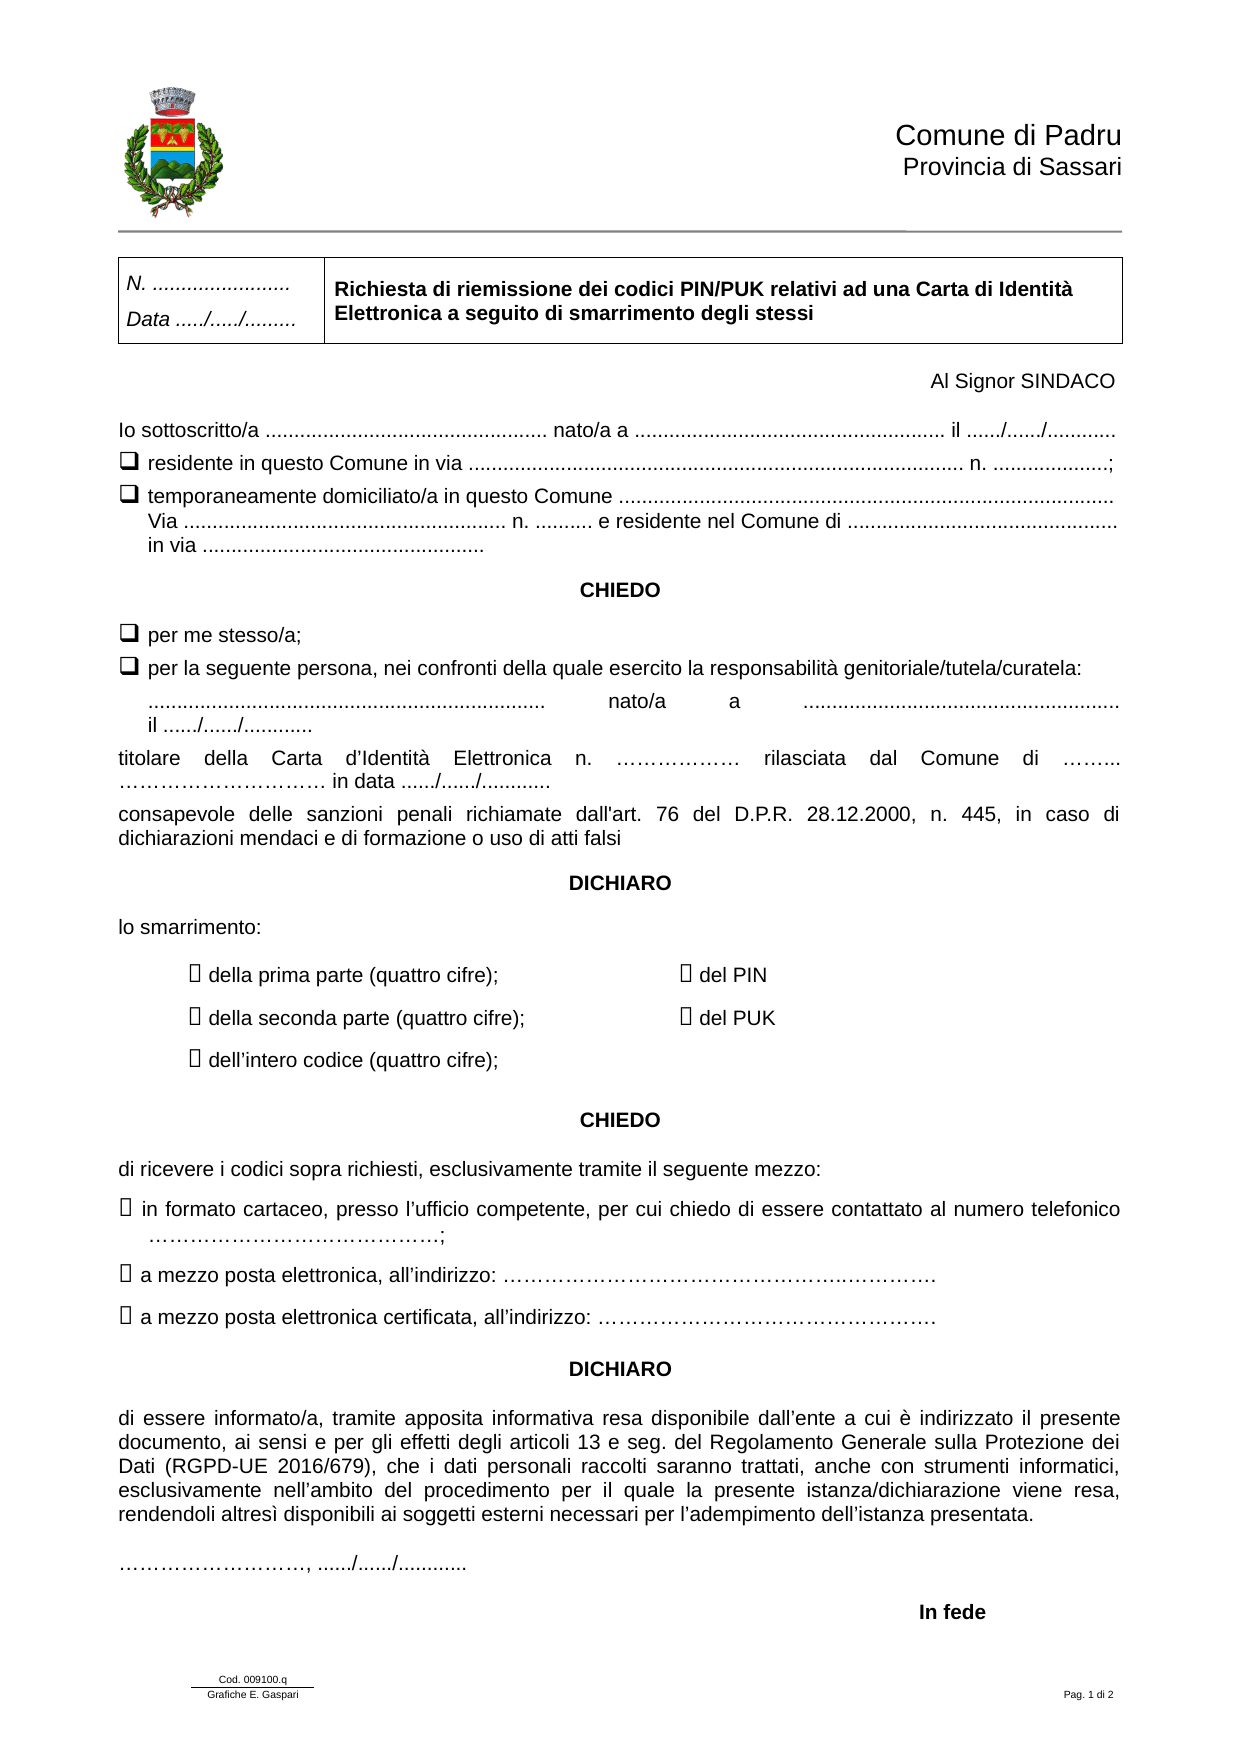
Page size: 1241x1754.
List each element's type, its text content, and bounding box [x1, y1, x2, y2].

text Al Signor SINDACO [118, 369, 1122, 393]
text ..................................................................... nato/a a ....................................................... il ....../....../............ [148, 689, 1122, 737]
text  a mezzo posta elettronica certificata, all’indirizzo: …………………………………………. [118, 1298, 1122, 1332]
text CHIEDO [118, 578, 1122, 602]
table_header  del PIN  del PUK [619, 948, 1120, 1083]
text di essere informato/a, tramite apposita informativa resa disponibile dall’ente a cui è indirizzato il presente documento, ai sensi e per gli effetti degli articoli 13 e seg. del Regolamento Generale sulla Protezione dei Dati (RGPD-UE 2016/679), che i dati personali raccolti saranno trattati, anche con strumenti informatici, esclusivamente nell’ambito del procedimento per il quale la presente istanza/dichiarazione viene resa, rendendoli altresì disponibili ai soggetti esterni necessari per l’adempimento dell’istanza presentata. [118, 1406, 1122, 1526]
text ………………………, ....../....../............ [118, 1551, 1122, 1575]
text Comune di Padru [224, 118, 1122, 152]
text  per me stesso/a; [118, 622, 1122, 647]
table_header Richiesta di riemissione dei codici PIN/PUK relativi ad una Carta di Identità Elettronica a seguito di smarrimento degli stessi [325, 258, 1122, 343]
text  a mezzo posta elettronica, all’indirizzo: …………………………………………..…………. [118, 1256, 1122, 1289]
text di ricevere i codici sopra richiesti, esclusivamente tramite il seguente mezzo: [118, 1157, 1122, 1181]
text DICHIARO [118, 1357, 1122, 1381]
text  per la seguente persona, nei confronti della quale esercito la responsabilità genitoriale/tutela/curatela: [118, 656, 1122, 681]
text Provincia di Sassari [224, 152, 1122, 180]
text  temporaneamente domiciliato/a in questo Comune ...................................................................................... Via ........................................................ n. .......... e residente nel Comune di ............................................... in via ................................................. [118, 484, 1122, 557]
text CHIEDO [118, 1108, 1122, 1132]
text In fede [783, 1600, 1122, 1624]
text lo smarrimento: [118, 915, 1122, 939]
text  in formato cartaceo, presso l’ufficio competente, per cui chiedo di essere contattato al numero telefonico ……………………………………; [118, 1189, 1122, 1247]
table_header N. ........................ Data ...../...../......... [119, 258, 324, 343]
text Io sottoscritto/a ................................................. nato/a a ...................................................... il ....../....../............ [118, 418, 1122, 442]
text consapevole delle sanzioni penali richiamate dall'art. 76 del D.P.R. 28.12.2000, n. 445, in caso di dichiarazioni mendaci e di formazione o uso di atti falsi [118, 802, 1122, 849]
picture [122, 87, 224, 219]
table_header  della prima parte (quattro cifre);  della seconda parte (quattro cifre);  dell’intero codice (quattro cifre); [117, 948, 618, 1083]
text titolare della Carta d’Identità Elettronica n. ……………… rilasciata dal Comune di ……...………………………… in data ....../....../............ [118, 745, 1122, 793]
text  residente in questo Comune in via ...................................................................................... n. ....................; [118, 451, 1122, 476]
text DICHIARO [118, 870, 1122, 894]
